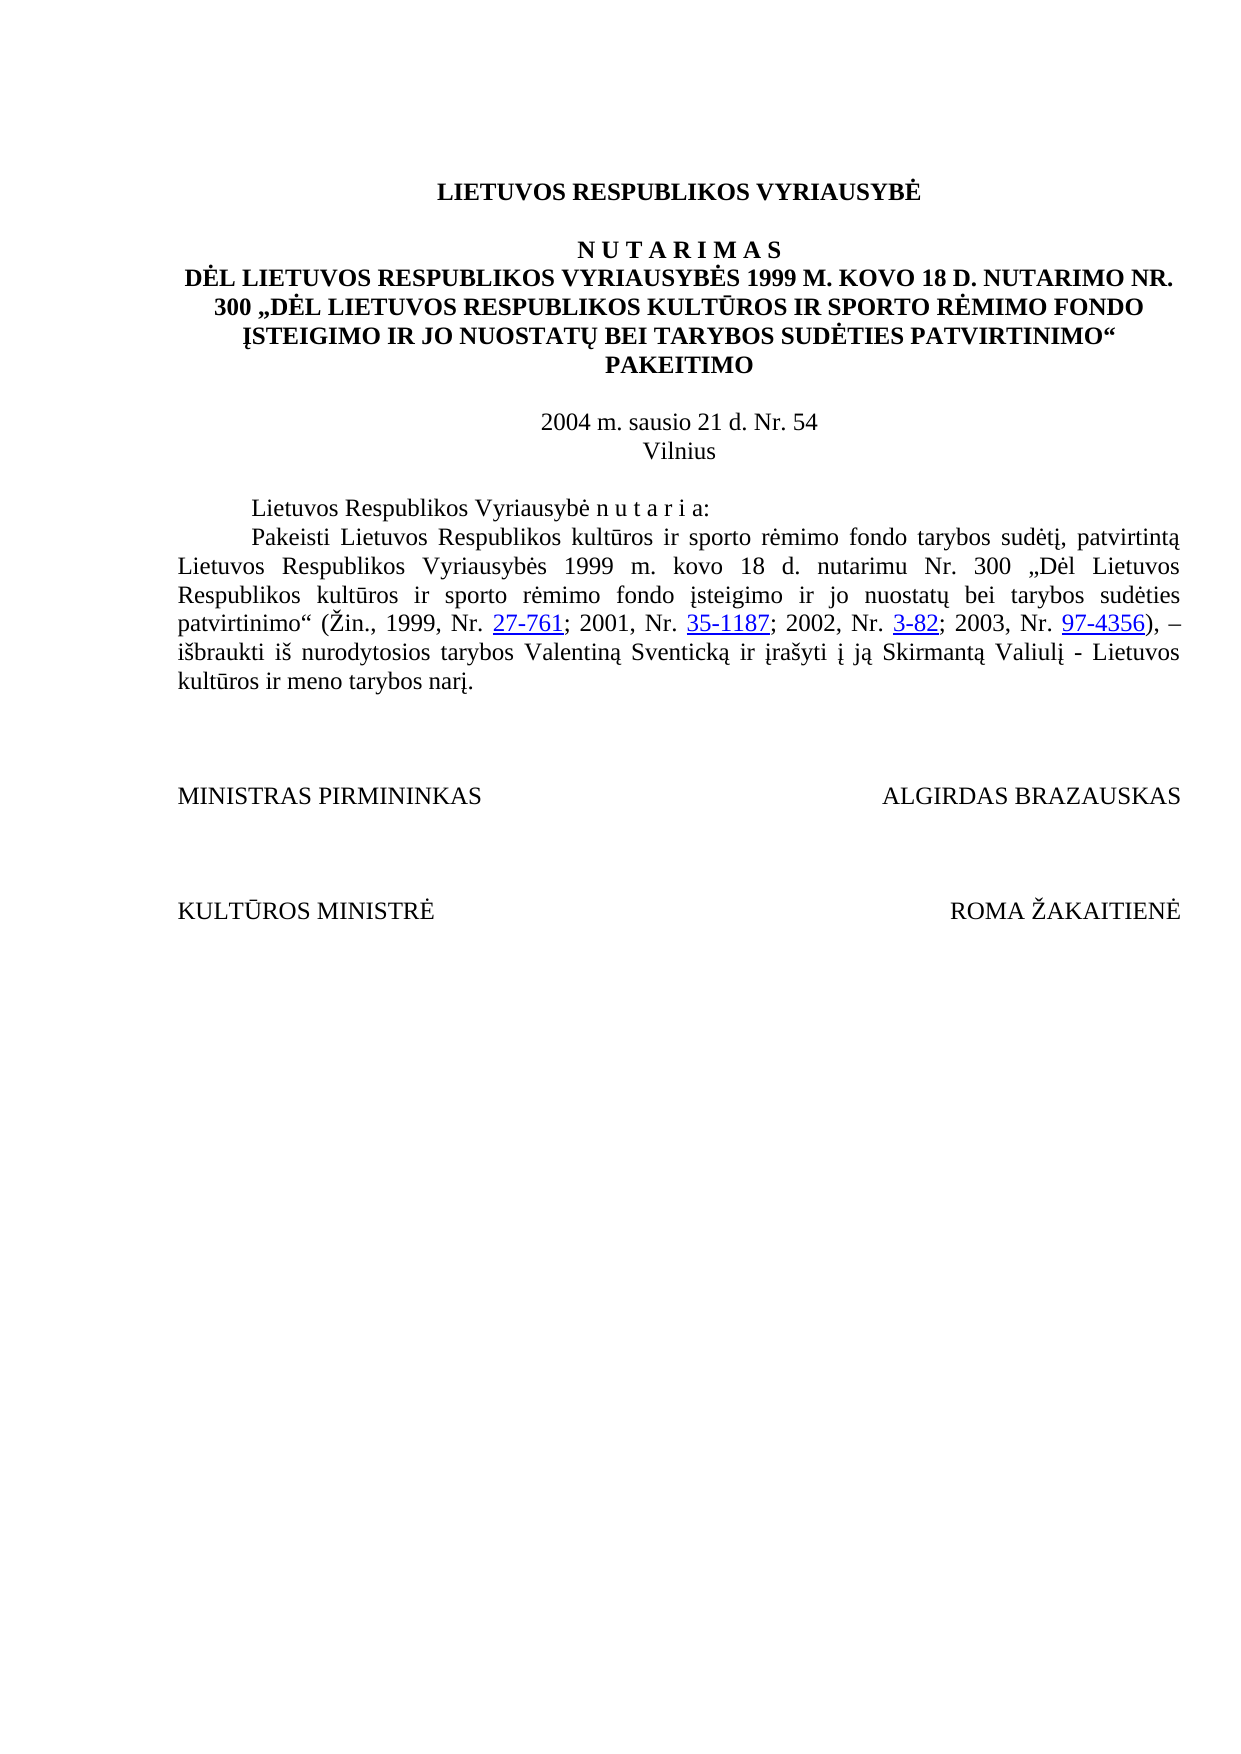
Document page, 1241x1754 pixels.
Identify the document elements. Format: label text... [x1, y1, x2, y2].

text Lietuvos Respublikos Vyriausybė nutaria: [177, 493, 1181, 522]
text Pakeisti Lietuvos Respublikos kultūros ir sporto rėmimo fondo tarybos sudėtį, patvirtintą Lietuvos Respublikos Vyriausybės 1999 m. kovo 18 d. nutarimu Nr. 300 „Dėl Lietuvos Respublikos kultūros ir sporto rėmimo fondo įsteigimo ir jo nuostatų bei tarybos sudėties patvirtinimo“ (Žin., 1999, Nr. 27-761; 2001, Nr. 35-1187; 2002, Nr. 3-82; 2003, Nr. 97-4356), – išbraukti iš nurodytosios tarybos Valentiną Sventicką ir įrašyti į ją Skirmantą Valiulį - Lietuvos kultūros ir meno tarybos narį. [177, 522, 1181, 695]
text DĖL LIETUVOS RESPUBLIKOS VYRIAUSYBĖS 1999 M. KOVO 18 D. NUTARIMO NR. 300 „DĖL LIETUVOS RESPUBLIKOS KULTŪROS IR SPORTO RĖMIMO FONDO ĮSTEIGIMO IR JO NUOSTATŲ BEI TARYBOS SUDĖTIES PATVIRTINIMO“ PAKEITIMO [177, 263, 1181, 378]
text KULTŪROS MINISTRĖ ROMA ŽAKAITIENĖ [177, 896, 1181, 925]
text LIETUVOS RESPUBLIKOS VYRIAUSYBĖ [177, 177, 1181, 206]
text N U T A R I M A S [177, 235, 1181, 263]
text MINISTRAS PIRMININKAS ALGIRDAS BRAZAUSKAS [177, 781, 1181, 810]
text 2004 m. sausio 21 d. Nr. 54 [177, 407, 1181, 436]
text Vilnius [177, 436, 1181, 465]
